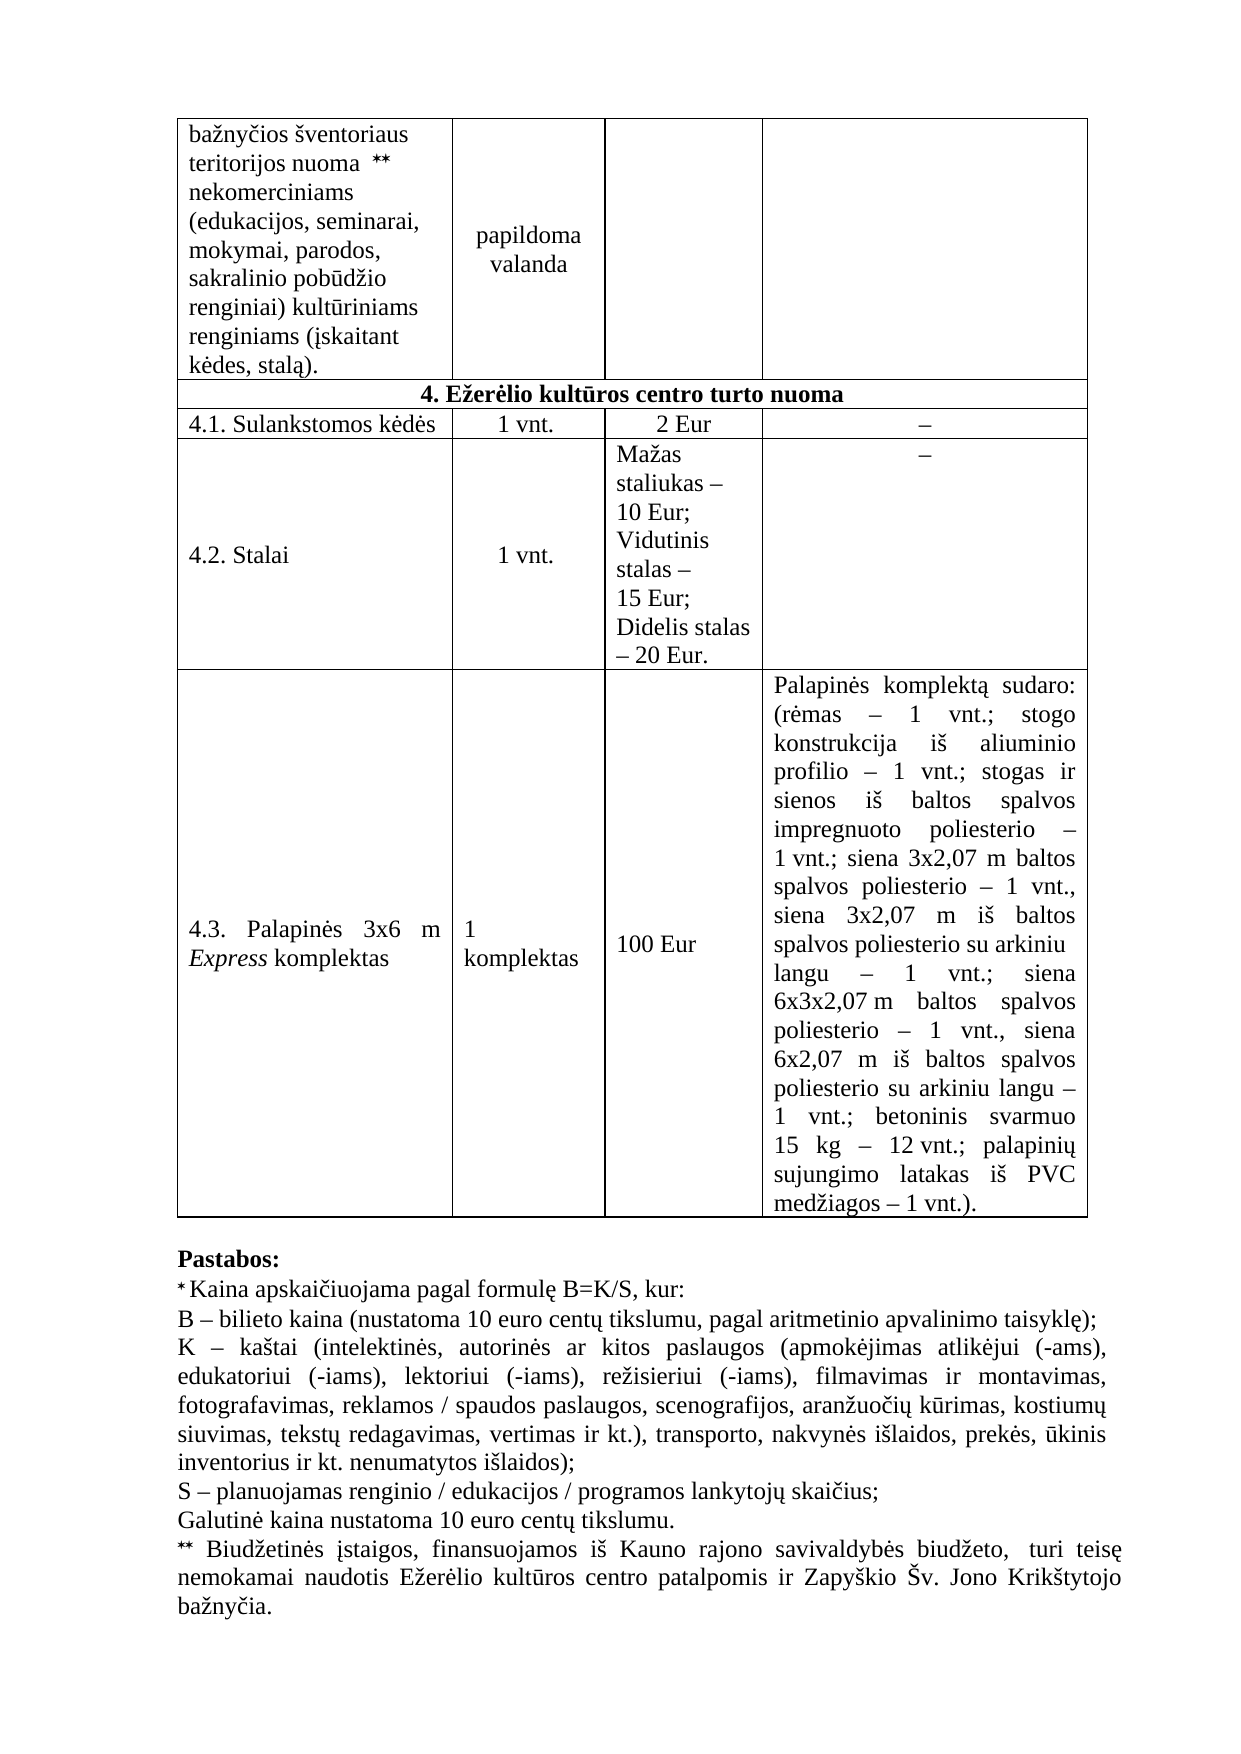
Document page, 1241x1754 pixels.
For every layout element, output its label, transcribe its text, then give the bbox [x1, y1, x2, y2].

table_cell Palapinės komplektą sudaro: (rėmas – 1 vnt.; stogo konstrukcija iš aliuminio profilio – 1 vnt.; stogas ir sienos iš baltos spalvos impregnuoto poliesterio – 1 vnt.; siena 3x2,07 m baltos spalvos poliesterio – 1 vnt., siena 3x2,07 m iš baltos spalvos poliesterio su arkiniu langu – 1 vnt.; siena 6x3x2,07 m baltos spalvos poliesterio – 1 vnt., siena 6x2,07 m iš baltos spalvos poliesterio su arkiniu langu – 1 vnt.; betoninis svarmuo 15 kg – 12 vnt.; palapinių sujungimo latakas iš PVC medžiagos – 1 vnt.). [763, 670, 1087, 1216]
text ** Biudžetinės įstaigos, finansuojamos iš Kauno rajono savivaldybės biudžeto, turi teisę nemokamai naudotis Ežerėlio kultūros centro patalpomis ir Zapyškio Šv. Jono Krikštytojo bažnyčia. [177, 1534, 1122, 1620]
table_cell 4.3. Palapinės 3x6 m Express komplektas [178, 670, 452, 1216]
table_cell papildoma valanda [453, 119, 604, 378]
table_cell 4. Ežerėlio kultūros centro turto nuoma [178, 380, 1087, 408]
table_cell 100 Eur [606, 670, 762, 1216]
table_cell [606, 119, 762, 378]
table_cell 4.2. Stalai [178, 439, 452, 669]
text Pastabos: [177, 1244, 1122, 1272]
text B – bilieto kaina (nustatoma 10 euro centų tikslumu, pagal aritmetinio apvalinimo taisyklę); [177, 1304, 1122, 1332]
table_cell 1 vnt. [453, 409, 604, 438]
text * Kaina apskaičiuojama pagal formulę B=K/S, kur: [177, 1272, 1122, 1304]
table_cell bažnyčios šventoriaus teritorijos nuoma ** nekomerciniams (edukacijos, seminarai, mokymai, parodos, sakralinio pobūdžio renginiai) kultūriniams renginiams (įskaitant kėdes, stalą). [178, 119, 452, 378]
table_cell – [763, 439, 1087, 669]
table_cell [763, 119, 1087, 378]
text S – planuojamas renginio / edukacijos / programos lankytojų skaičius; [177, 1476, 1107, 1505]
table_cell 4.1. Sulankstomos kėdės [178, 409, 452, 438]
text Galutinė kaina nustatoma 10 euro centų tikslumu. [177, 1505, 1107, 1534]
table_cell 2 Eur [606, 409, 762, 438]
table_cell – [763, 409, 1087, 438]
table_cell 1 komplektas [453, 670, 604, 1216]
table_cell Mažas staliukas – 10 Eur; Vidutinis stalas – 15 Eur; Didelis stalas – 20 Eur. [606, 439, 762, 669]
text K – kaštai (intelektinės, autorinės ar kitos paslaugos (apmokėjimas atlikėjui (-ams), edukatoriui (-iams), lektoriui (-iams), režisieriui (-iams), filmavimas ir montavimas, fotografavimas, reklamos / spaudos paslaugos, scenografijos, aranžuočių kūrimas, kostiumų siuvimas, tekstų redagavimas, vertimas ir kt.), transporto, nakvynės išlaidos, prekės, ūkinis inventorius ir kt. nenumatytos išlaidos); [177, 1332, 1107, 1476]
table_cell 1 vnt. [453, 439, 604, 669]
